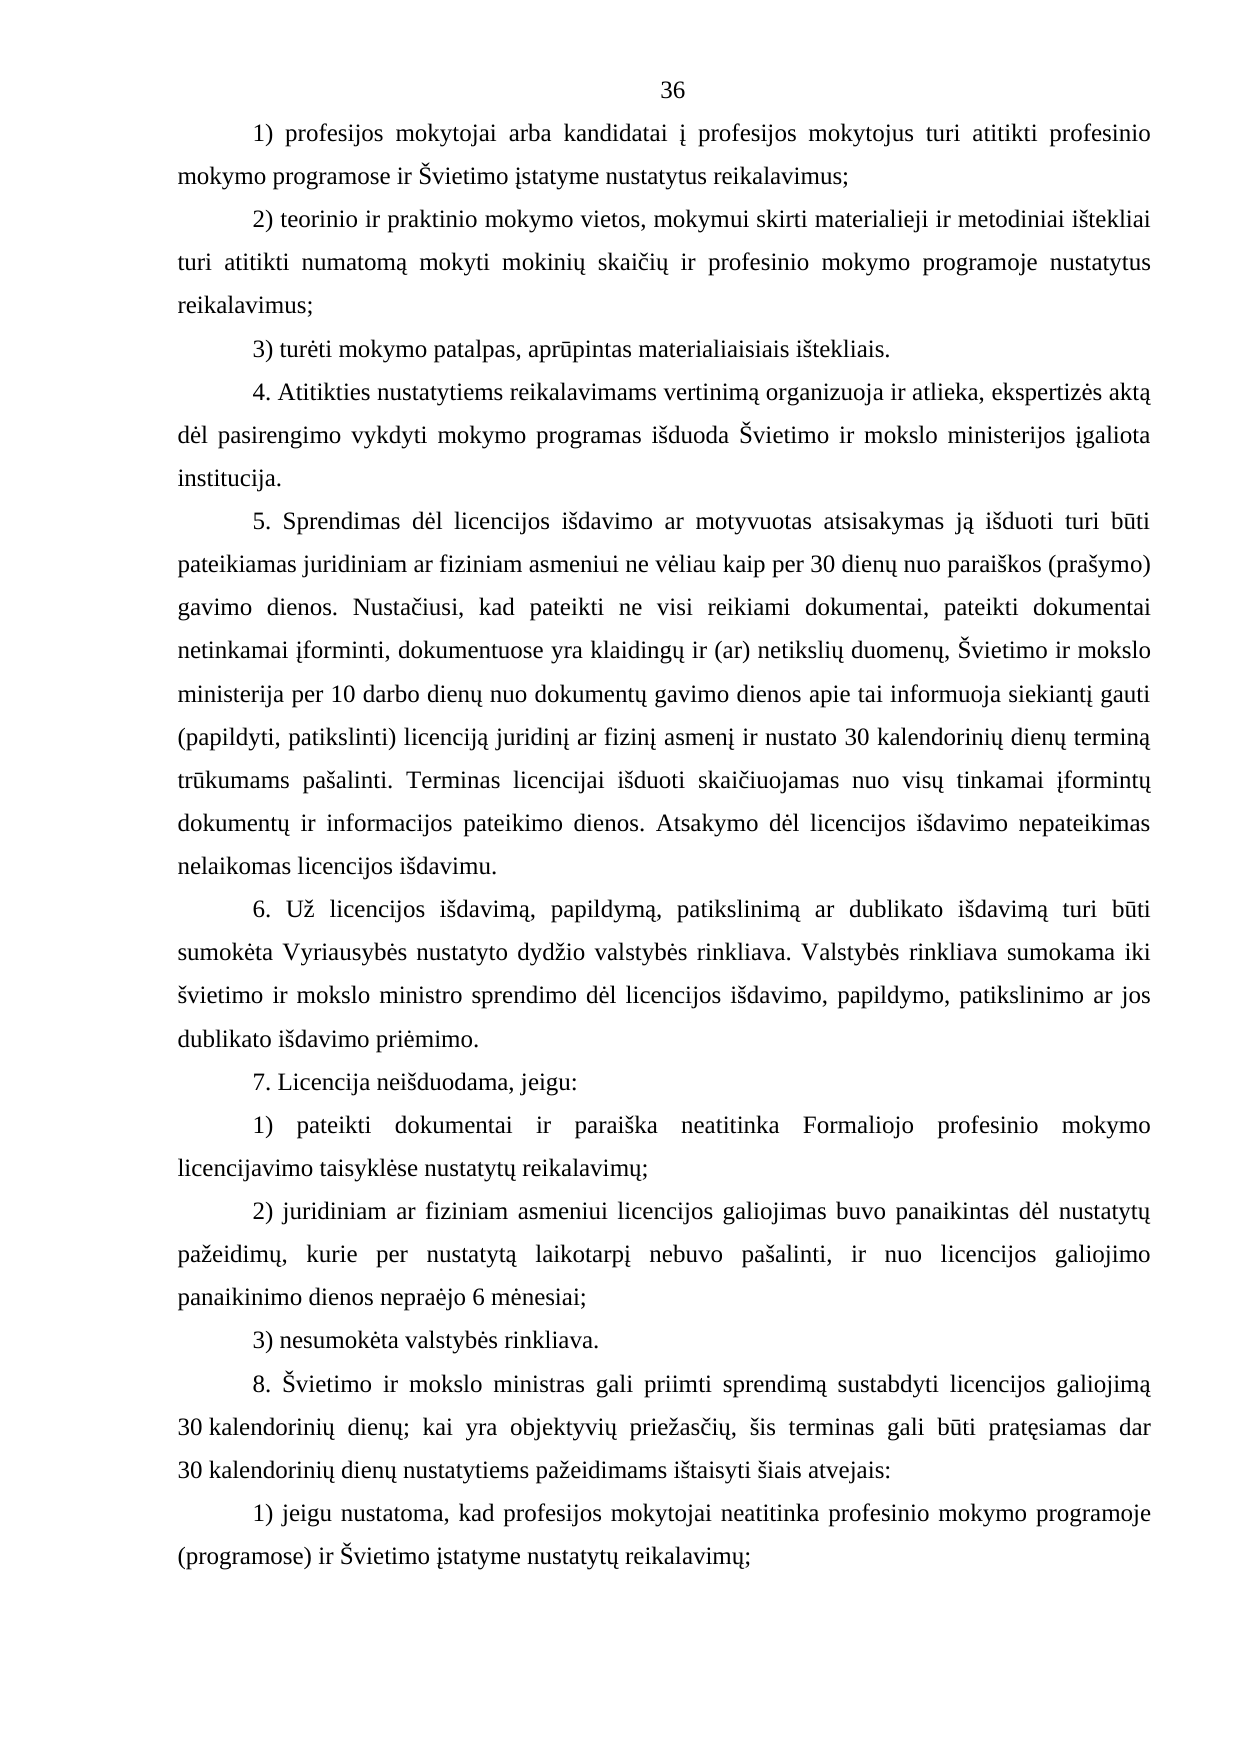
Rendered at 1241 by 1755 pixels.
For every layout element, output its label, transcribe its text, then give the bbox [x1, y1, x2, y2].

text 8. Švietimo ir mokslo ministras gali priimti sprendimą sustabdyti licencijos galiojimą 30 kalendorinių dienų; kai yra objektyvių priežasčių, šis terminas gali būti pratęsiamas dar 30 kalendorinių dienų nustatytiems pažeidimams ištaisyti šiais atvejais: [177, 1369, 1152, 1484]
text 7. Licencija neišduodama, jeigu: [177, 1067, 1152, 1096]
text 4. Atitikties nustatytiems reikalavimams vertinimą organizuoja ir atlieka, ekspertizės aktą dėl pasirengimo vykdyti mokymo programas išduoda Švietimo ir mokslo ministerijos įgaliota institucija. [177, 377, 1152, 492]
text 5. Sprendimas dėl licencijos išdavimo ar motyvuotas atsisakymas ją išduoti turi būti pateikiamas juridiniam ar fiziniam asmeniui ne vėliau kaip per 30 dienų nuo paraiškos (prašymo) gavimo dienos. Nustačiusi, kad pateikti ne visi reikiami dokumentai, pateikti dokumentai netinkamai įforminti, dokumentuose yra klaidingų ir (ar) netikslių duomenų, Švietimo ir mokslo ministerija per 10 darbo dienų nuo dokumentų gavimo dienos apie tai informuoja siekiantį gauti (papildyti, patikslinti) licenciją juridinį ar fizinį asmenį ir nustato 30 kalendorinių dienų terminą trūkumams pašalinti. Terminas licencijai išduoti skaičiuojamas nuo visų tinkamai įformintų dokumentų ir informacijos pateikimo dienos. Atsakymo dėl licencijos išdavimo nepateikimas nelaikomas licencijos išdavimu. [177, 506, 1152, 880]
text 3) turėti mokymo patalpas, aprūpintas materialiaisiais ištekliais. [177, 334, 1152, 362]
text 1) profesijos mokytojai arba kandidatai į profesijos mokytojus turi atitikti profesinio mokymo programose ir Švietimo įstatyme nustatytus reikalavimus; [177, 118, 1152, 190]
text 2) teorinio ir praktinio mokymo vietos, mokymui skirti materialieji ir metodiniai ištekliai turi atitikti numatomą mokyti mokinių skaičių ir profesinio mokymo programoje nustatytus reikalavimus; [177, 204, 1152, 319]
text 6. Už licencijos išdavimą, papildymą, patikslinimą ar dublikato išdavimą turi būti sumokėta Vyriausybės nustatyto dydžio valstybės rinkliava. Valstybės rinkliava sumokama iki švietimo ir mokslo ministro sprendimo dėl licencijos išdavimo, papildymo, patikslinimo ar jos dublikato išdavimo priėmimo. [177, 894, 1152, 1052]
text 1) jeigu nustatoma, kad profesijos mokytojai neatitinka profesinio mokymo programoje (programose) ir Švietimo įstatyme nustatytų reikalavimų; [177, 1498, 1152, 1570]
text 2) juridiniam ar fiziniam asmeniui licencijos galiojimas buvo panaikintas dėl nustatytų pažeidimų, kurie per nustatytą laikotarpį nebuvo pašalinti, ir nuo licencijos galiojimo panaikinimo dienos nepraėjo 6 mėnesiai; [177, 1196, 1152, 1311]
text 3) nesumokėta valstybės rinkliava. [177, 1326, 1152, 1354]
text 1) pateikti dokumentai ir paraiška neatitinka Formaliojo profesinio mokymo licencijavimo taisyklėse nustatytų reikalavimų; [177, 1110, 1152, 1182]
